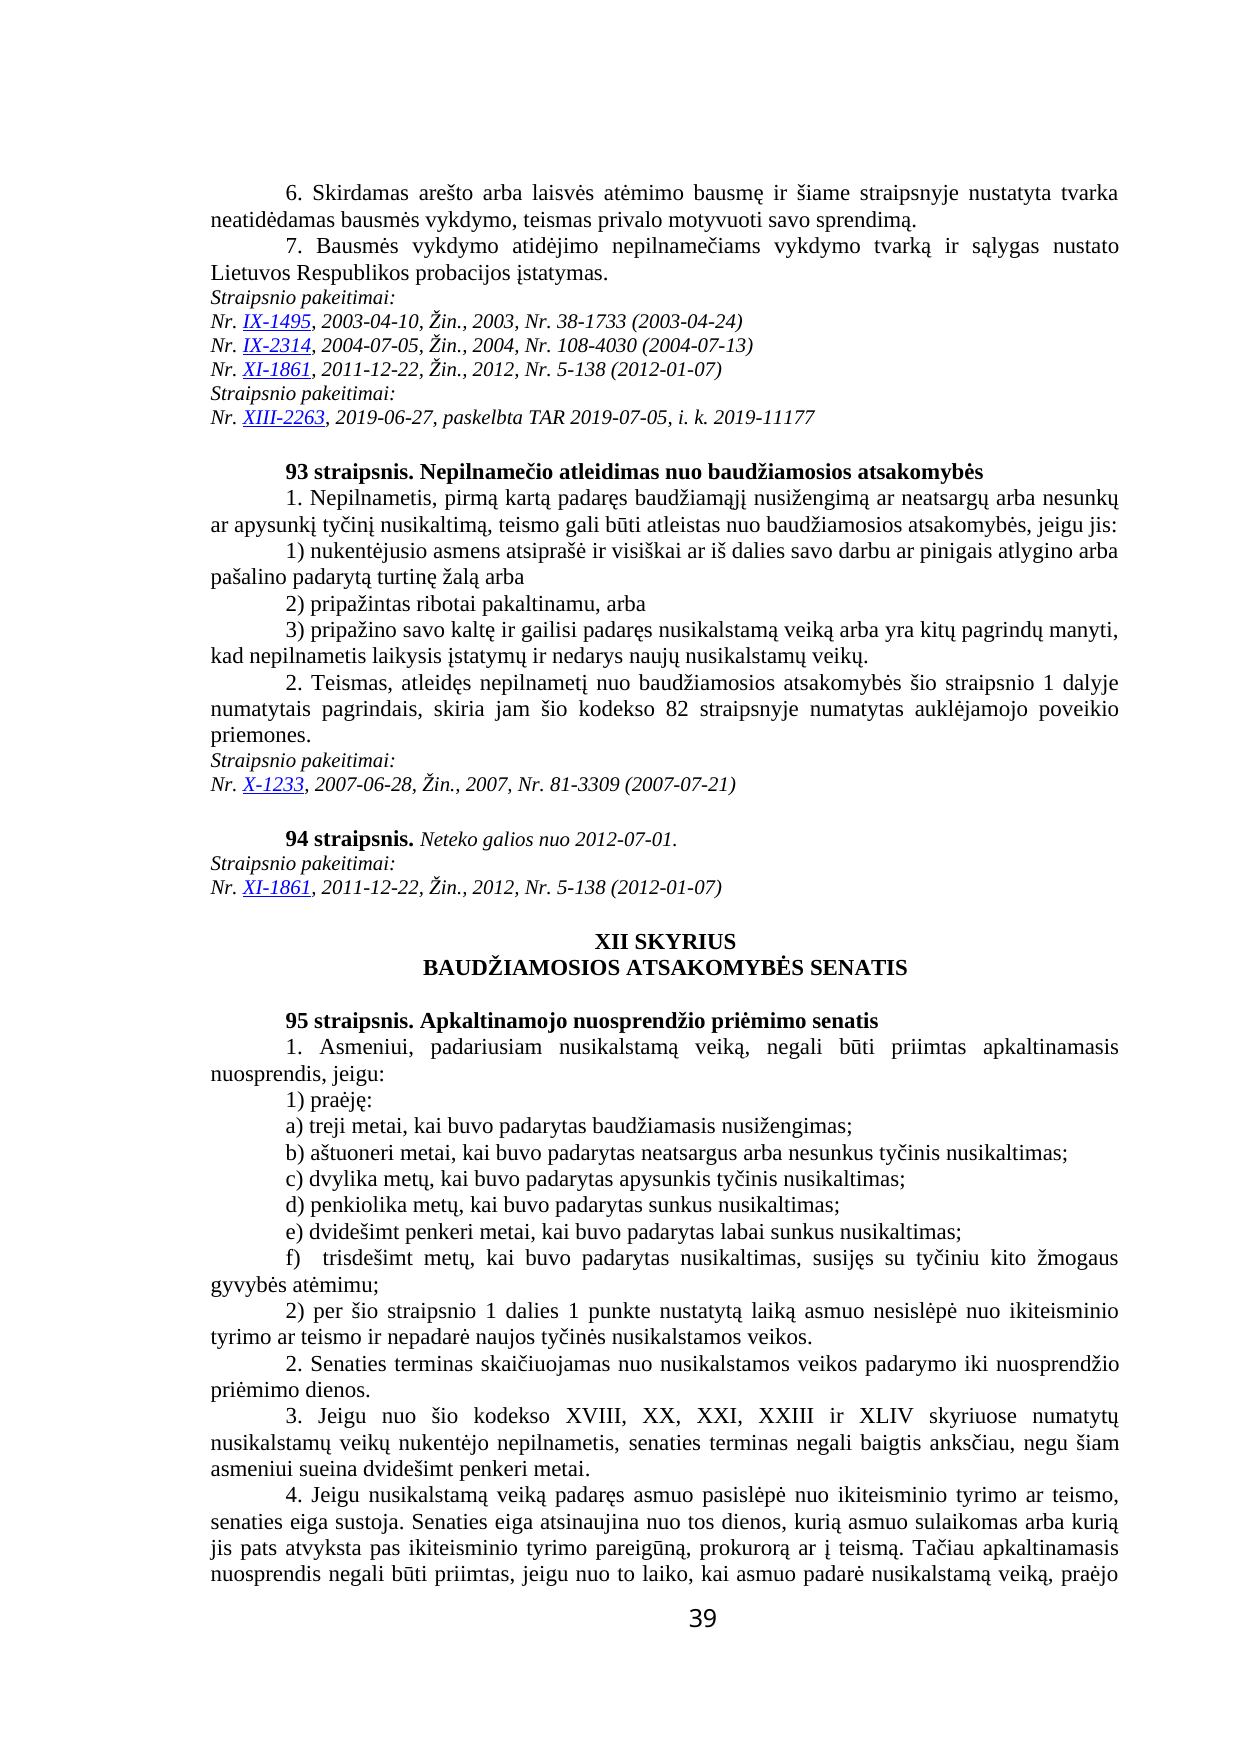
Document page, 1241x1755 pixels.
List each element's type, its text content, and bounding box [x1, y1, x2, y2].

text 94 straipsnis. Neteko galios nuo 2012-07-01. [285, 825, 1120, 851]
text 3) pripažino savo kaltę ir gailisi padaręs nusikalstamą veiką arba yra kitų pagrindų manyti, kad nepilnametis laikysis įstatymų ir nedarys naujų nusikalstamų veikų. [210, 616, 1120, 669]
text Nr. X-1233, 2007-06-28, Žin., 2007, Nr. 81-3309 (2007-07-21) [210, 772, 1120, 796]
text 4. Jeigu nusikalstamą veiką padaręs asmuo pasislėpė nuo ikiteisminio tyrimo ar teismo, senaties eiga sustoja. Senaties eiga atsinaujina nuo tos dienos, kurią asmuo sulaikomas arba kurią jis pats atvyksta pas ikiteisminio tyrimo pareigūną, prokurorą ar į teismą. Tačiau apkaltinamasis nuosprendis negali būti priimtas, jeigu nuo to laiko, kai asmuo padarė nusikalstamą veiką, praėjo [210, 1481, 1120, 1587]
text Straipsnio pakeitimai: [210, 381, 1120, 405]
text Nr. IX-2314, 2004-07-05, Žin., 2004, Nr. 108-4030 (2004-07-13) [210, 333, 1120, 357]
text Nr. IX-1495, 2003-04-10, Žin., 2003, Nr. 38-1733 (2003-04-24) [210, 309, 1120, 333]
text 2) pripažintas ribotai pakaltinamu, arba [210, 590, 1120, 616]
text a) treji metai, kai buvo padarytas baudžiamasis nusižengimas; [210, 1112, 1120, 1139]
text d) penkiolika metų, kai buvo padarytas sunkus nusikaltimas; [210, 1192, 1120, 1218]
text Straipsnio pakeitimai: [210, 285, 1120, 309]
text b) aštuoneri metai, kai buvo padarytas neatsargus arba nesunkus tyčinis nusikaltimas; [210, 1139, 1120, 1165]
text Nr. XI-1861, 2011-12-22, Žin., 2012, Nr. 5-138 (2012-01-07) [210, 875, 1120, 899]
text 1) nukentėjusio asmens atsiprašė ir visiškai ar iš dalies savo darbu ar pinigais atlygino arba pašalino padarytą turtinę žalą arba [210, 537, 1120, 590]
text 1) praėję: [210, 1086, 1120, 1112]
text c) dvylika metų, kai buvo padarytas apysunkis tyčinis nusikaltimas; [210, 1165, 1120, 1192]
text Straipsnio pakeitimai: [210, 851, 1120, 875]
text Nr. XI-1861, 2011-12-22, Žin., 2012, Nr. 5-138 (2012-01-07) [210, 357, 1120, 381]
text f) trisdešimt metų, kai buvo padarytas nusikaltimas, susijęs su tyčiniu kito žmogaus gyvybės atėmimu; [210, 1244, 1120, 1297]
text 2) per šio straipsnio 1 dalies 1 punkte nustatytą laiką asmuo nesislėpė nuo ikiteisminio tyrimo ar teismo ir nepadarė naujos tyčinės nusikalstamos veikos. [210, 1297, 1120, 1350]
text Straipsnio pakeitimai: [210, 748, 1120, 772]
text 93 straipsnis. Nepilnamečio atleidimas nuo baudžiamosios atsakomybės [210, 458, 1120, 484]
text 1. Asmeniui, padariusiam nusikalstamą veiką, negali būti priimtas apkaltinamasis nuosprendis, jeigu: [210, 1033, 1120, 1086]
text 1. Nepilnametis, pirmą kartą padaręs baudžiamąjį nusižengimą ar neatsargų arba nesunkų ar apysunkį tyčinį nusikaltimą, teismo gali būti atleistas nuo baudžiamosios atsakomybės, jeigu jis: [210, 484, 1120, 537]
subtitle XII SKYRIUS [210, 928, 1120, 954]
text 6. Skirdamas arešto arba laisvės atėmimo bausmę ir šiame straipsnyje nustatyta tvarka neatidėdamas bausmės vykdymo, teismas privalo motyvuoti savo sprendimą. [210, 179, 1120, 232]
text 2. Senaties terminas skaičiuojamas nuo nusikalstamos veikos padarymo iki nuosprendžio priėmimo dienos. [210, 1350, 1120, 1402]
text 2. Teismas, atleidęs nepilnametį nuo baudžiamosios atsakomybės šio straipsnio 1 dalyje numatytais pagrindais, skiria jam šio kodekso 82 straipsnyje numatytas auklėjamojo poveikio priemones. [210, 669, 1120, 748]
text 3. Jeigu nuo šio kodekso XVIII, XX, XXI, XXIII ir XLIV skyriuose numatytų nusikalstamų veikų nukentėjo nepilnametis, senaties terminas negali baigtis anksčiau, negu šiam asmeniui sueina dvidešimt penkeri metai. [210, 1402, 1120, 1481]
text e) dvidešimt penkeri metai, kai buvo padarytas labai sunkus nusikaltimas; [210, 1218, 1120, 1244]
text Nr. XIII-2263, 2019-06-27, paskelbta TAR 2019-07-05, i. k. 2019-11177 [210, 405, 1120, 429]
text Baudžiamosios atsakomybės senatis [210, 954, 1120, 981]
text 7. Bausmės vykdymo atidėjimo nepilnamečiams vykdymo tvarką ir sąlygas nustato Lietuvos Respublikos probacijos įstatymas. [210, 232, 1120, 285]
text 95 straipsnis. Apkaltinamojo nuosprendžio priėmimo senatis [210, 1007, 1120, 1033]
